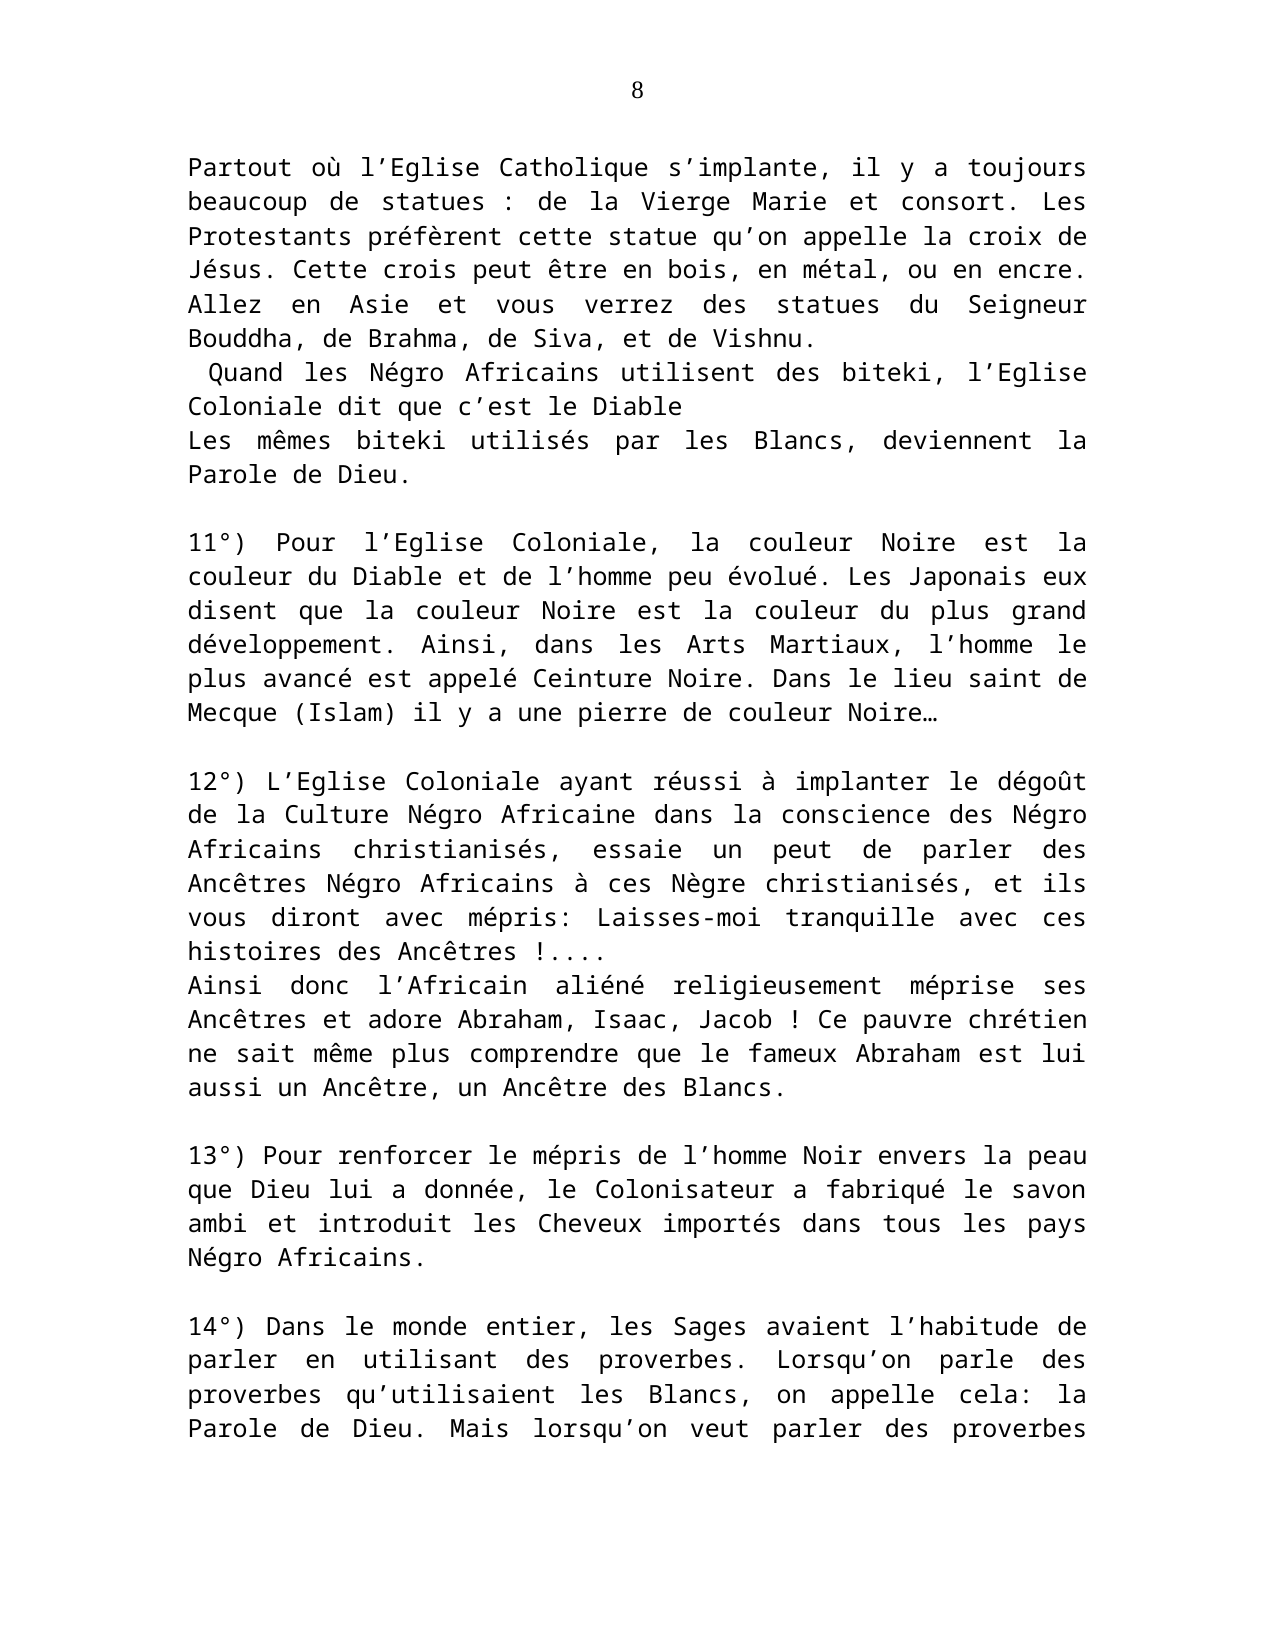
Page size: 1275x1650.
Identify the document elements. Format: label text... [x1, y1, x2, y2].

text Quand les Négro Africains utilisent des biteki, l’Eglise Coloniale dit que c’est le Diable [187, 354, 1087, 422]
text 14°) Dans le monde entier, les Sages avaient l’habitude de parler en utilisant des proverbes. Lorsqu’on parle des proverbes qu’utilisaient les Blancs, on appelle cela: la Parole de Dieu. Mais lorsqu’on veut parler des proverbes [187, 1308, 1087, 1444]
text 11°) Pour l’Eglise Coloniale, la couleur Noire est la couleur du Diable et de l’homme peu évolué. Les Japonais eux disent que la couleur Noire est la couleur du plus grand développement. Ainsi, dans les Arts Martiaux, l’homme le plus avancé est appelé Ceinture Noire. Dans le lieu saint de Mecque (Islam) il y a une pierre de couleur Noire… [187, 525, 1087, 729]
text Les mêmes biteki utilisés par les Blancs, deviennent la Parole de Dieu. [187, 422, 1087, 491]
text Ainsi donc l’Africain aliéné religieusement méprise ses Ancêtres et adore Abraham, Isaac, Jacob ! Ce pauvre chrétien ne sait même plus comprendre que le fameux Abraham est lui aussi un Ancêtre, un Ancêtre des Blancs. [187, 967, 1087, 1104]
text 12°) L’Eglise Coloniale ayant réussi à implanter le dégoût de la Culture Négro Africaine dans la conscience des Négro Africains christianisés, essaie un peut de parler des Ancêtres Négro Africains à ces Nègre christianisés, et ils vous diront avec mépris: Laisses-moi tranquille avec ces histoires des Ancêtres !.... [187, 763, 1087, 967]
text Partout où l’Eglise Catholique s’implante, il y a toujours beaucoup de statues : de la Vierge Marie et consort. Les Protestants préfèrent cette statue qu’on appelle la croix de Jésus. Cette crois peut être en bois, en métal, ou en encre. Allez en Asie et vous verrez des statues du Seigneur Bouddha, de Brahma, de Siva, et de Vishnu. [187, 150, 1087, 354]
text 13°) Pour renforcer le mépris de l’homme Noir envers la peau que Dieu lui a donnée, le Colonisateur a fabriqué le savon ambi et introduit les Cheveux importés dans tous les pays Négro Africains. [187, 1138, 1087, 1274]
